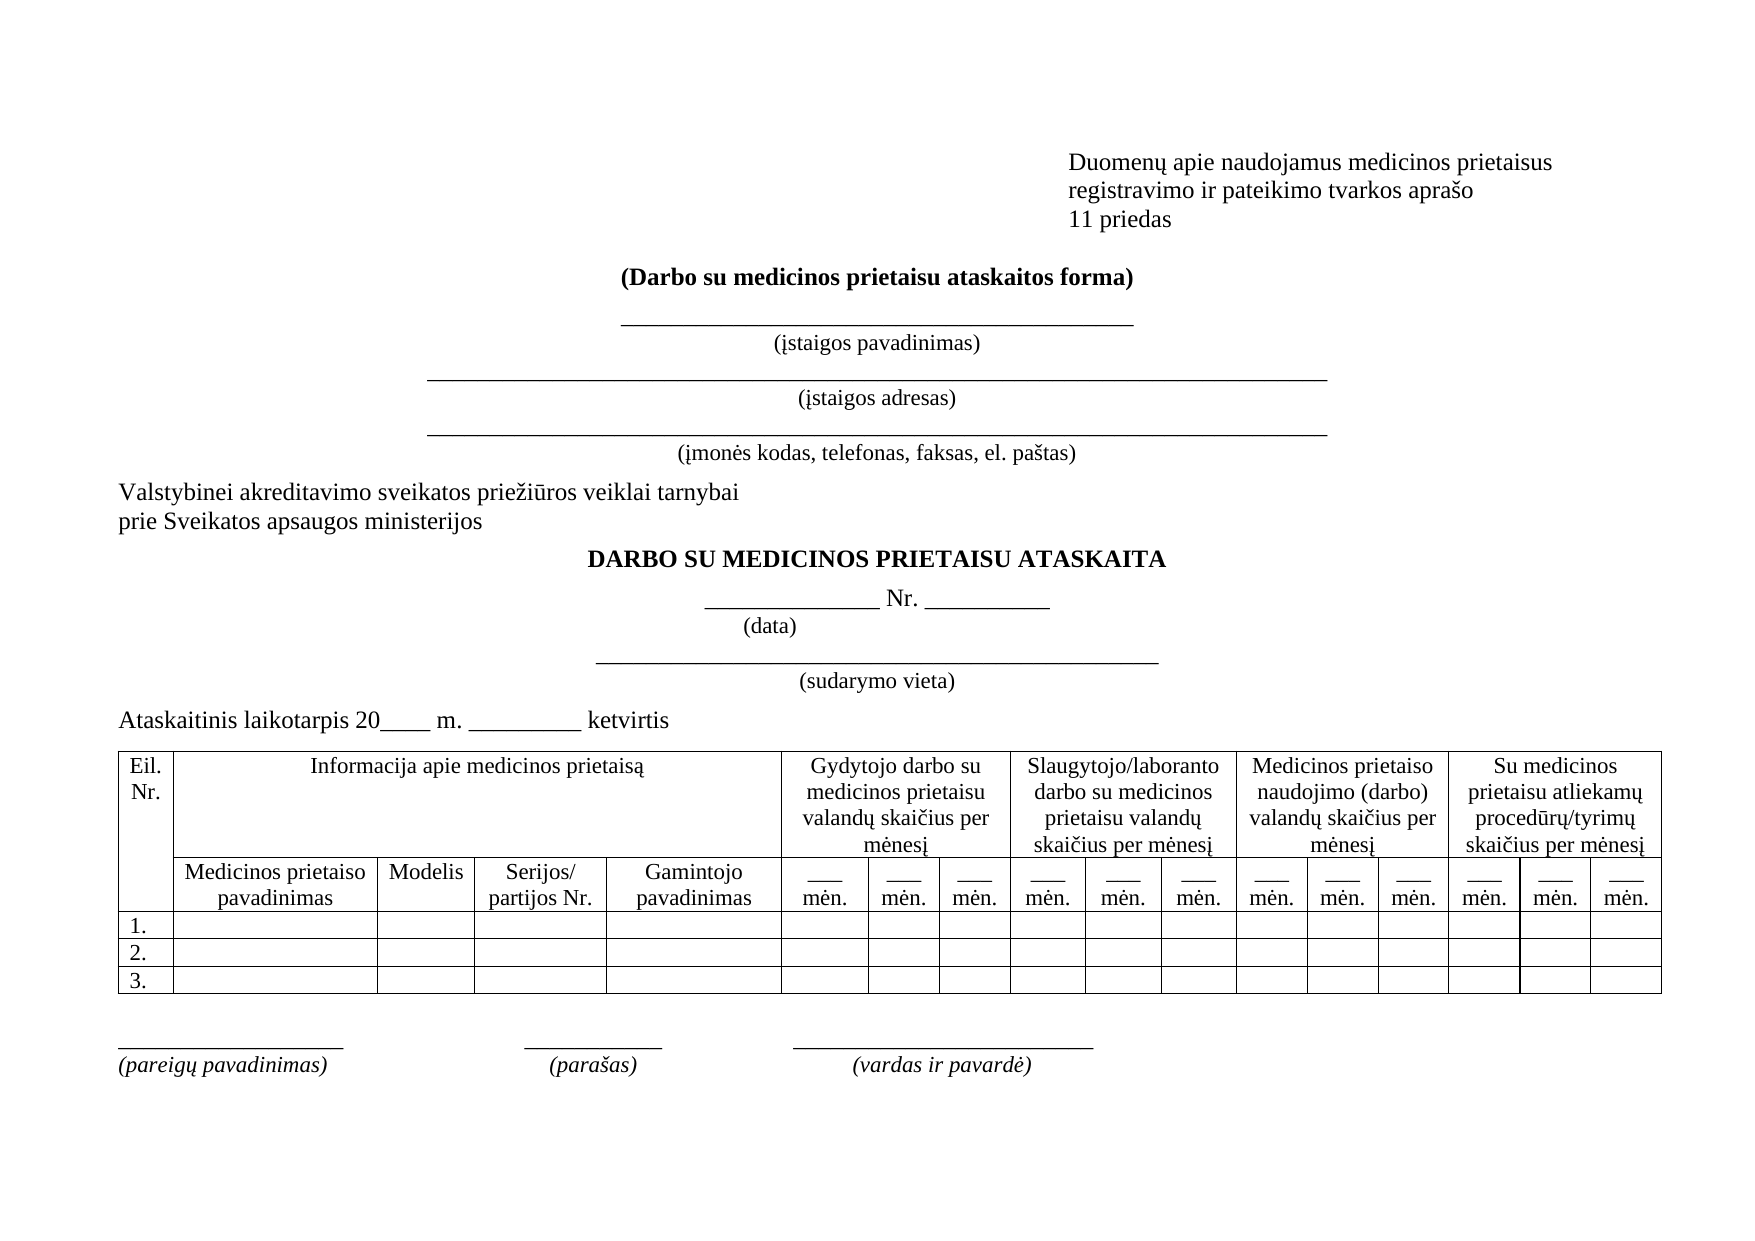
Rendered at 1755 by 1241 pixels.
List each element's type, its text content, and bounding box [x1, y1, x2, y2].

table_cell ___ mėn. [1521, 858, 1590, 911]
text _____________________________________________ [118, 638, 1636, 667]
table_cell ___ mėn. [1162, 858, 1236, 911]
text _________________________________________ [118, 300, 1636, 329]
table_cell [174, 939, 377, 966]
table_cell [607, 912, 781, 938]
table_cell [1308, 939, 1378, 966]
text ______________ Nr. __________ [118, 583, 1636, 612]
text (įmonės kodas, telefonas, faksas, el. paštas) [118, 439, 1636, 466]
text (įstaigos pavadinimas) [118, 329, 1636, 355]
text ________________________________________________________________________ [118, 410, 1636, 439]
table_cell [940, 912, 1010, 938]
text DARBO SU MEDICINOS PRIETAISU ATASKAITA [118, 544, 1636, 573]
table_cell [1011, 967, 1085, 993]
table_cell ___ mėn. [1449, 858, 1519, 911]
text registravimo ir pateikimo tvarkos aprašo [1068, 176, 1636, 204]
table_cell [1379, 912, 1448, 938]
table_cell [782, 967, 868, 993]
table_cell 3. [119, 967, 173, 993]
table_cell [378, 912, 474, 938]
table_cell [1162, 939, 1236, 966]
table_cell [1591, 912, 1661, 938]
text prie Sveikatos apsaugos ministerijos [118, 506, 1636, 535]
table_cell [869, 967, 939, 993]
table_cell [1086, 967, 1161, 993]
table_cell [1237, 912, 1307, 938]
table_cell [607, 939, 781, 966]
text Duomenų apie naudojamus medicinos prietaisus [1068, 147, 1636, 176]
table_cell 2. [119, 939, 173, 966]
table_header Slaugytojo/laboranto darbo su medicinos prietaisu valandų skaičius per mėnesį [1011, 752, 1236, 857]
text (įstaigos adresas) [118, 384, 1636, 410]
table_cell [1162, 967, 1236, 993]
text Ataskaitinis laikotarpis 20____ m. _________ ketvirtis [118, 705, 1636, 734]
table_cell [1237, 967, 1307, 993]
text (Darbo su medicinos prietaisu ataskaitos forma) [118, 262, 1636, 291]
table_cell Modelis [378, 858, 474, 911]
table_cell [1591, 939, 1661, 966]
table_header Informacija apie medicinos prietaisą [174, 752, 781, 857]
table_cell [1011, 939, 1085, 966]
table_cell [1379, 967, 1448, 993]
table_cell [1379, 939, 1448, 966]
table_cell [174, 912, 377, 938]
table_cell [475, 912, 606, 938]
table_cell ___ mėn. [1237, 858, 1307, 911]
table_cell [1449, 912, 1519, 938]
table_cell [378, 967, 474, 993]
text ________________________________________________________________________ [118, 355, 1636, 384]
table_cell [1449, 967, 1519, 993]
table_header Su medicinos prietaisu atliekamų procedūrų/tyrimų skaičius per mėnesį [1449, 752, 1661, 857]
table_cell Medicinos prietaiso pavadinimas [174, 858, 377, 911]
table_cell ___ mėn. [782, 858, 868, 911]
table_cell [869, 912, 939, 938]
table_header Eil. Nr. [119, 752, 173, 911]
table_cell ___ mėn. [1308, 858, 1378, 911]
table_cell [1449, 939, 1519, 966]
text __________________ ___________ ________________________ [118, 1023, 1636, 1052]
table_cell [1086, 912, 1161, 938]
table_cell [378, 939, 474, 966]
table_cell [1237, 939, 1307, 966]
table_cell [174, 967, 377, 993]
table_cell 1. [119, 912, 173, 938]
table_cell [1086, 939, 1161, 966]
table_header Gydytojo darbo su medicinos prietaisu valandų skaičius per mėnesį [782, 752, 1010, 857]
text Valstybinei akreditavimo sveikatos priežiūros veiklai tarnybai [118, 477, 1636, 506]
table_cell Gamintojo pavadinimas [607, 858, 781, 911]
table_cell [1011, 912, 1085, 938]
table_cell Serijos/ partijos Nr. [475, 858, 606, 911]
table_cell ___ mėn. [1591, 858, 1661, 911]
text (pareigų pavadinimas) (parašas) (vardas ir pavardė) [118, 1052, 1636, 1078]
text 11 priedas [1068, 204, 1636, 233]
table_cell [940, 967, 1010, 993]
table_cell [607, 967, 781, 993]
text (sudarymo vieta) [118, 667, 1636, 693]
table_cell [475, 939, 606, 966]
table_cell [1308, 912, 1378, 938]
table_cell ___ mėn. [1011, 858, 1085, 911]
table_cell [782, 912, 868, 938]
table_cell ___ mėn. [940, 858, 1010, 911]
table_cell ___ mėn. [869, 858, 939, 911]
table_cell [1521, 967, 1590, 993]
text (data) [743, 612, 1636, 638]
table_cell [869, 939, 939, 966]
table_cell [1591, 967, 1661, 993]
table_cell ___ mėn. [1086, 858, 1161, 911]
table_cell [1521, 939, 1590, 966]
table_cell [475, 967, 606, 993]
table_header Medicinos prietaiso naudojimo (darbo) valandų skaičius per mėnesį [1237, 752, 1448, 857]
table_cell [1308, 967, 1378, 993]
table_cell [940, 939, 1010, 966]
table_cell ___ mėn. [1379, 858, 1448, 911]
table_cell [1521, 912, 1590, 938]
table_cell [1162, 912, 1236, 938]
table_cell [782, 939, 868, 966]
